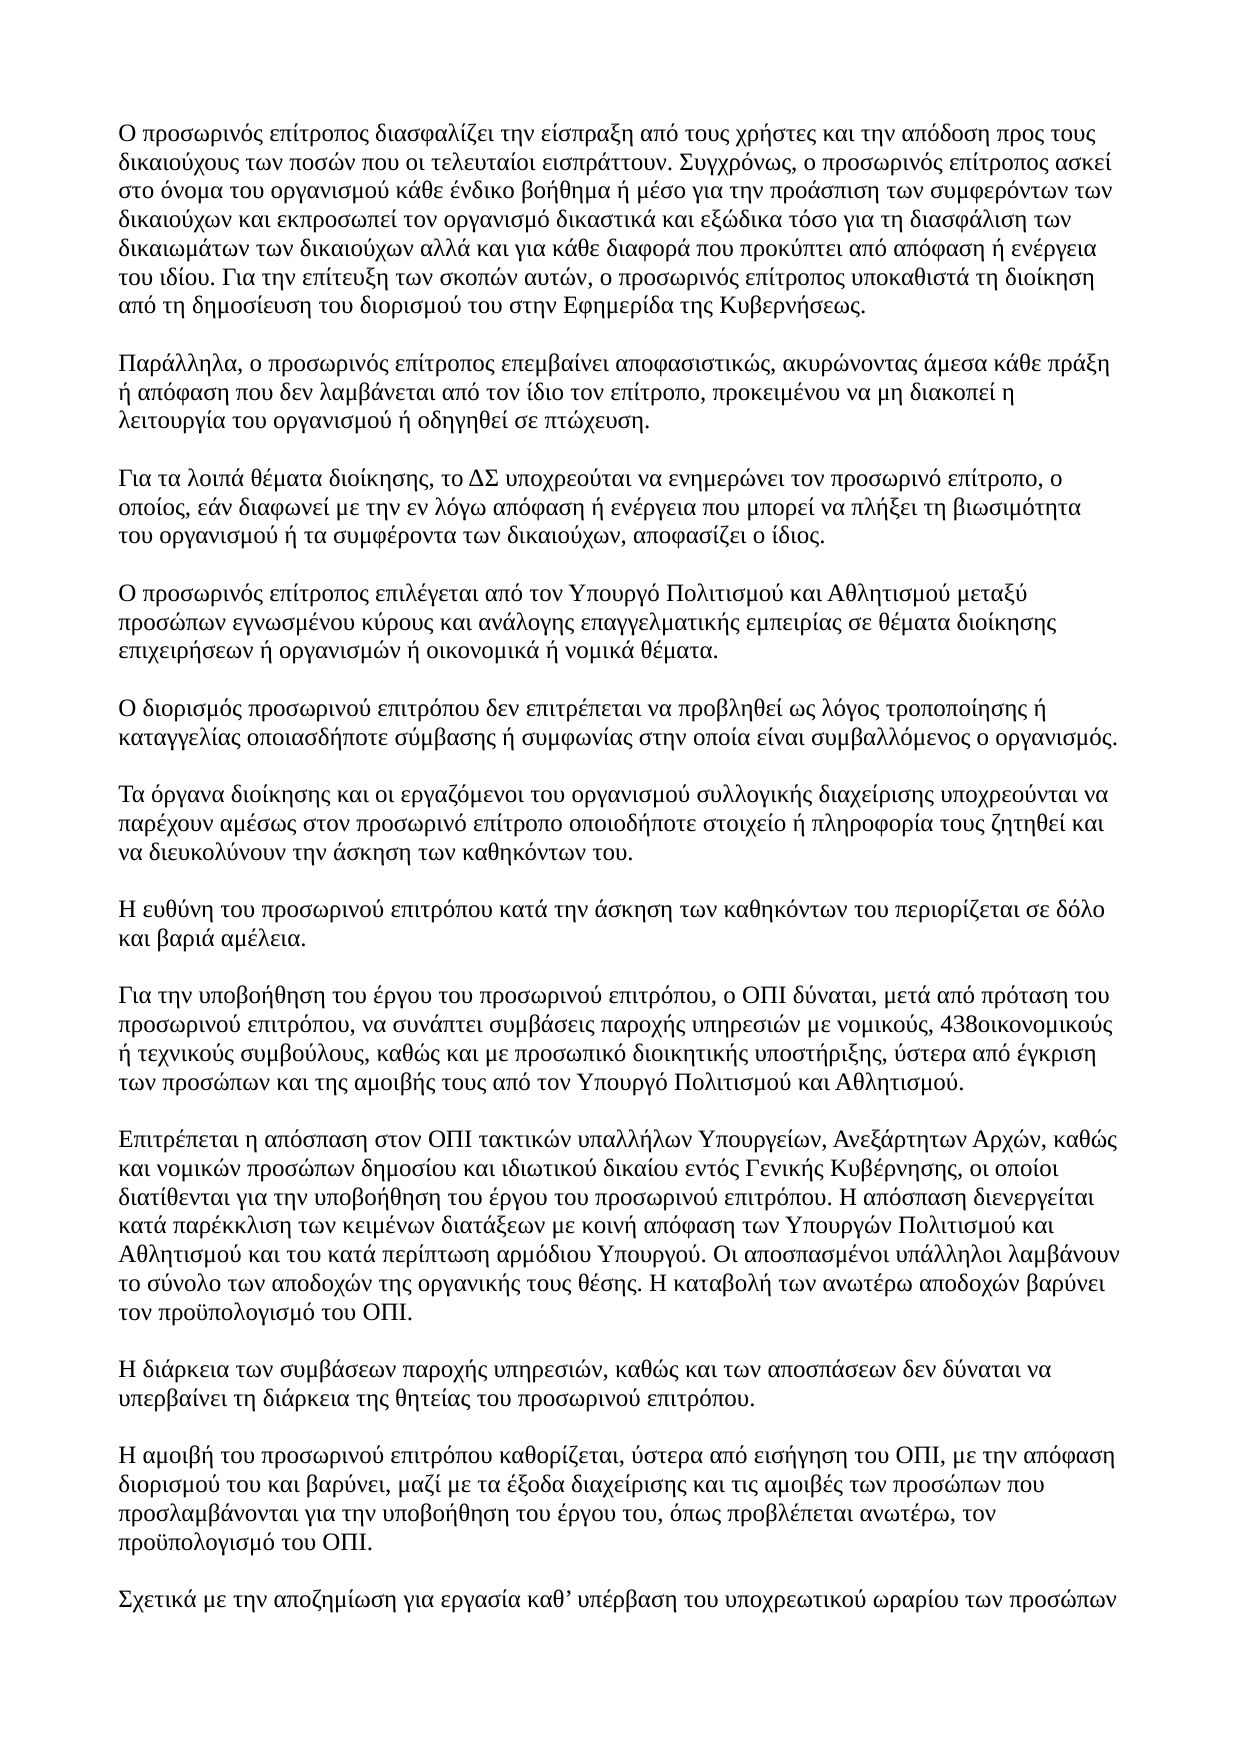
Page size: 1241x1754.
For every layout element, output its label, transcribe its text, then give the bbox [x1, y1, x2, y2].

text Για την υποβοήθηση του έργου του προσωρινού επιτρόπου, ο ΟΠΙ δύναται, μετά από πρόταση του προσωρινού επιτρόπου, να συνάπτει συμβάσεις παροχής υπηρεσιών με νομικούς, 438οικονομικούς ή τεχνικούς συμβούλους, καθώς και με προσωπικό διοικητικής υποστήριξης, ύστερα από έγκριση των προσώπων και της αμοιβής τους από τον Υπουργό Πολιτισμού και Αθλητισμού. [118, 981, 1122, 1096]
text Για τα λοιπά θέματα διοίκησης, το ΔΣ υποχρεούται να ενημερώνει τον προσωρινό επίτροπο, ο οποίος, εάν διαφωνεί με την εν λόγω απόφαση ή ενέργεια που μπορεί να πλήξει τη βιωσιμότητα του οργανισμού ή τα συμφέροντα των δικαιούχων, αποφασίζει ο ίδιος. [118, 463, 1122, 549]
text Η ευθύνη του προσωρινού επιτρόπου κατά την άσκηση των καθηκόντων του περιορίζεται σε δόλο και βαριά αμέλεια. [118, 894, 1122, 952]
text Σχετικά με την αποζημίωση για εργασία καθ’ υπέρβαση του υποχρεωτικού ωραρίου των προσώπων [118, 1584, 1122, 1613]
text Ο διορισμός προσωρινού επιτρόπου δεν επιτρέπεται να προβληθεί ως λόγος τροποποίησης ή καταγγελίας οποιασδήποτε σύμβασης ή συμφωνίας στην οποία είναι συμβαλλόμενος ο οργανισμός. [118, 693, 1122, 751]
text Ο προσωρινός επίτροπος επιλέγεται από τον Υπουργό Πολιτισμού και Αθλητισμού μεταξύ προσώπων εγνωσμένου κύρους και ανάλογης επαγγελματικής εμπειρίας σε θέματα διοίκησης επιχειρήσεων ή οργανισμών ή οικονομικά ή νομικά θέματα. [118, 578, 1122, 664]
text Η αμοιβή του προσωρινού επιτρόπου καθορίζεται, ύστερα από εισήγηση του ΟΠΙ, με την απόφαση διορισμού του και βαρύνει, μαζί με τα έξοδα διαχείρισης και τις αμοιβές των προσώπων που προσλαμβάνονται για την υποβοήθηση του έργου του, όπως προβλέπεται ανωτέρω, τον προϋπολογισμό του ΟΠΙ. [118, 1441, 1122, 1556]
text Παράλληλα, ο προσωρινός επίτροπος επεμβαίνει αποφασιστικώς, ακυρώνοντας άμεσα κάθε πράξη ή απόφαση που δεν λαμβάνεται από τον ίδιο τον επίτροπο, προκειμένου να μη διακοπεί η λειτουργία του οργανισμού ή οδηγηθεί σε πτώχευση. [118, 348, 1122, 434]
text Η διάρκεια των συμβάσεων παροχής υπηρεσιών, καθώς και των αποσπάσεων δεν δύναται να υπερβαίνει τη διάρκεια της θητείας του προσωρινού επιτρόπου. [118, 1354, 1122, 1412]
text Επιτρέπεται η απόσπαση στον ΟΠΙ τακτικών υπαλλήλων Υπουργείων, Ανεξάρτητων Αρχών, καθώς και νομικών προσώπων δημοσίου και ιδιωτικού δικαίου εντός Γενικής Κυβέρνησης, οι οποίοι διατίθενται για την υποβοήθηση του έργου του προσωρινού επιτρόπου. Η απόσπαση διενεργείται κατά παρέκκλιση των κειμένων διατάξεων με κοινή απόφαση των Υπουργών Πολιτισμού και Αθλητισμού και του κατά περίπτωση αρμόδιου Υπουργού. Οι αποσπασμένοι υπάλληλοι λαμβάνουν το σύνολο των αποδοχών της οργανικής τους θέσης. Η καταβολή των ανωτέρω αποδοχών βαρύνει τον προϋπολογισμό του ΟΠΙ. [118, 1124, 1122, 1326]
text Ο προσωρινός επίτροπος διασφαλίζει την είσπραξη από τους χρήστες και την απόδοση προς τους δικαιούχους των ποσών που οι τελευταίοι εισπράττουν. Συγχρόνως, ο προσωρινός επίτροπος ασκεί στο όνομα του οργανισμού κάθε ένδικο βοήθημα ή μέσο για την προάσπιση των συμφερόντων των δικαιούχων και εκπροσωπεί τον οργανισμό δικαστικά και εξώδικα τόσο για τη διασφάλιση των δικαιωμάτων των δικαιούχων αλλά και για κάθε διαφορά που προκύπτει από απόφαση ή ενέργεια του ιδίου. Για την επίτευξη των σκοπών αυτών, ο προσωρινός επίτροπος υποκαθιστά τη διοίκηση από τη δημοσίευση του διορισμού του στην Εφημερίδα της Κυβερνήσεως. [118, 118, 1122, 319]
text Τα όργανα διοίκησης και οι εργαζόμενοι του οργανισμού συλλογικής διαχείρισης υποχρεούνται να παρέχουν αμέσως στον προσωρινό επίτροπο οποιοδήποτε στοιχείο ή πληροφορία τους ζητηθεί και να διευκολύνουν την άσκηση των καθηκόντων του. [118, 779, 1122, 866]
